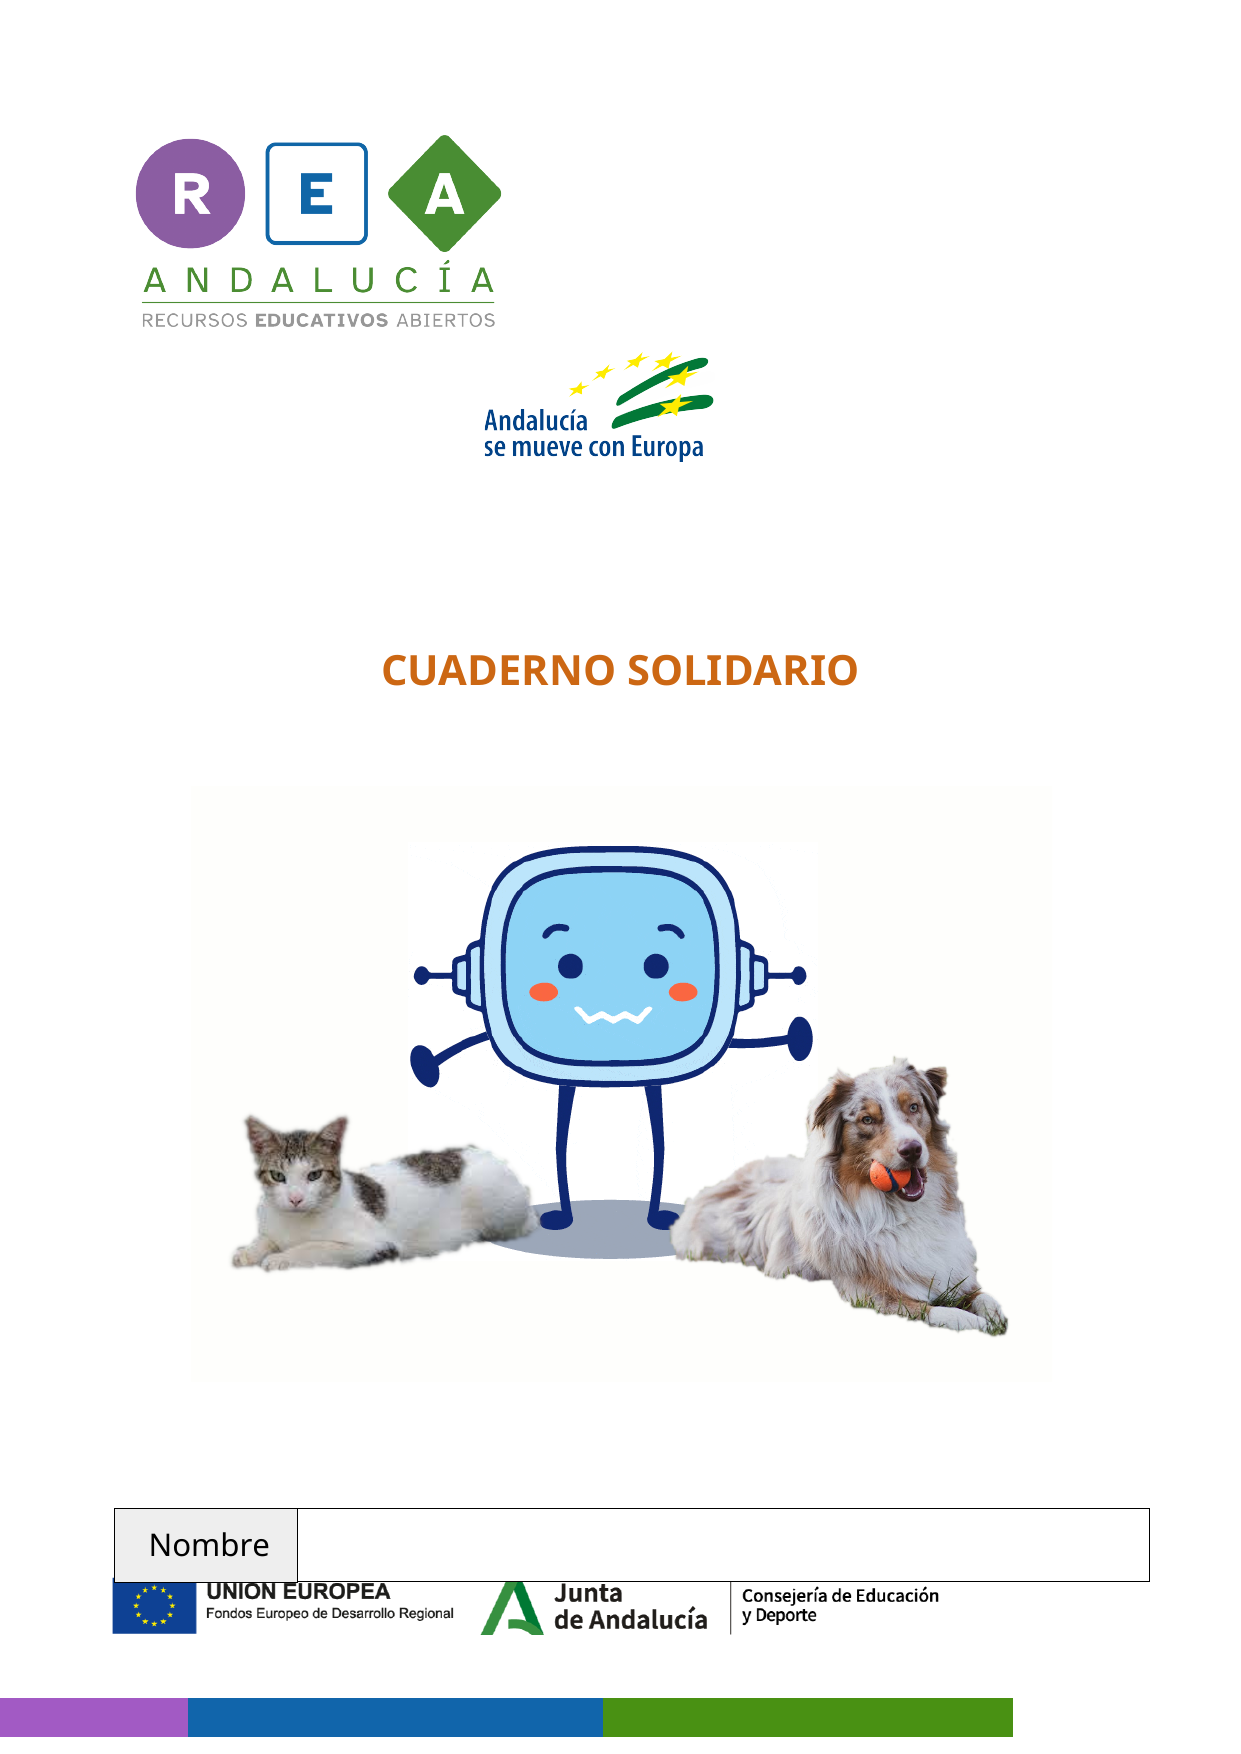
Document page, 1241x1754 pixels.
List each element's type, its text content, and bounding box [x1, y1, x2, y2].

picture [191, 786, 1053, 1382]
picture [0, 1490, 1013, 1737]
picture [118, 118, 715, 462]
title CUADERNO SOLIDARIO [118, 640, 1122, 697]
